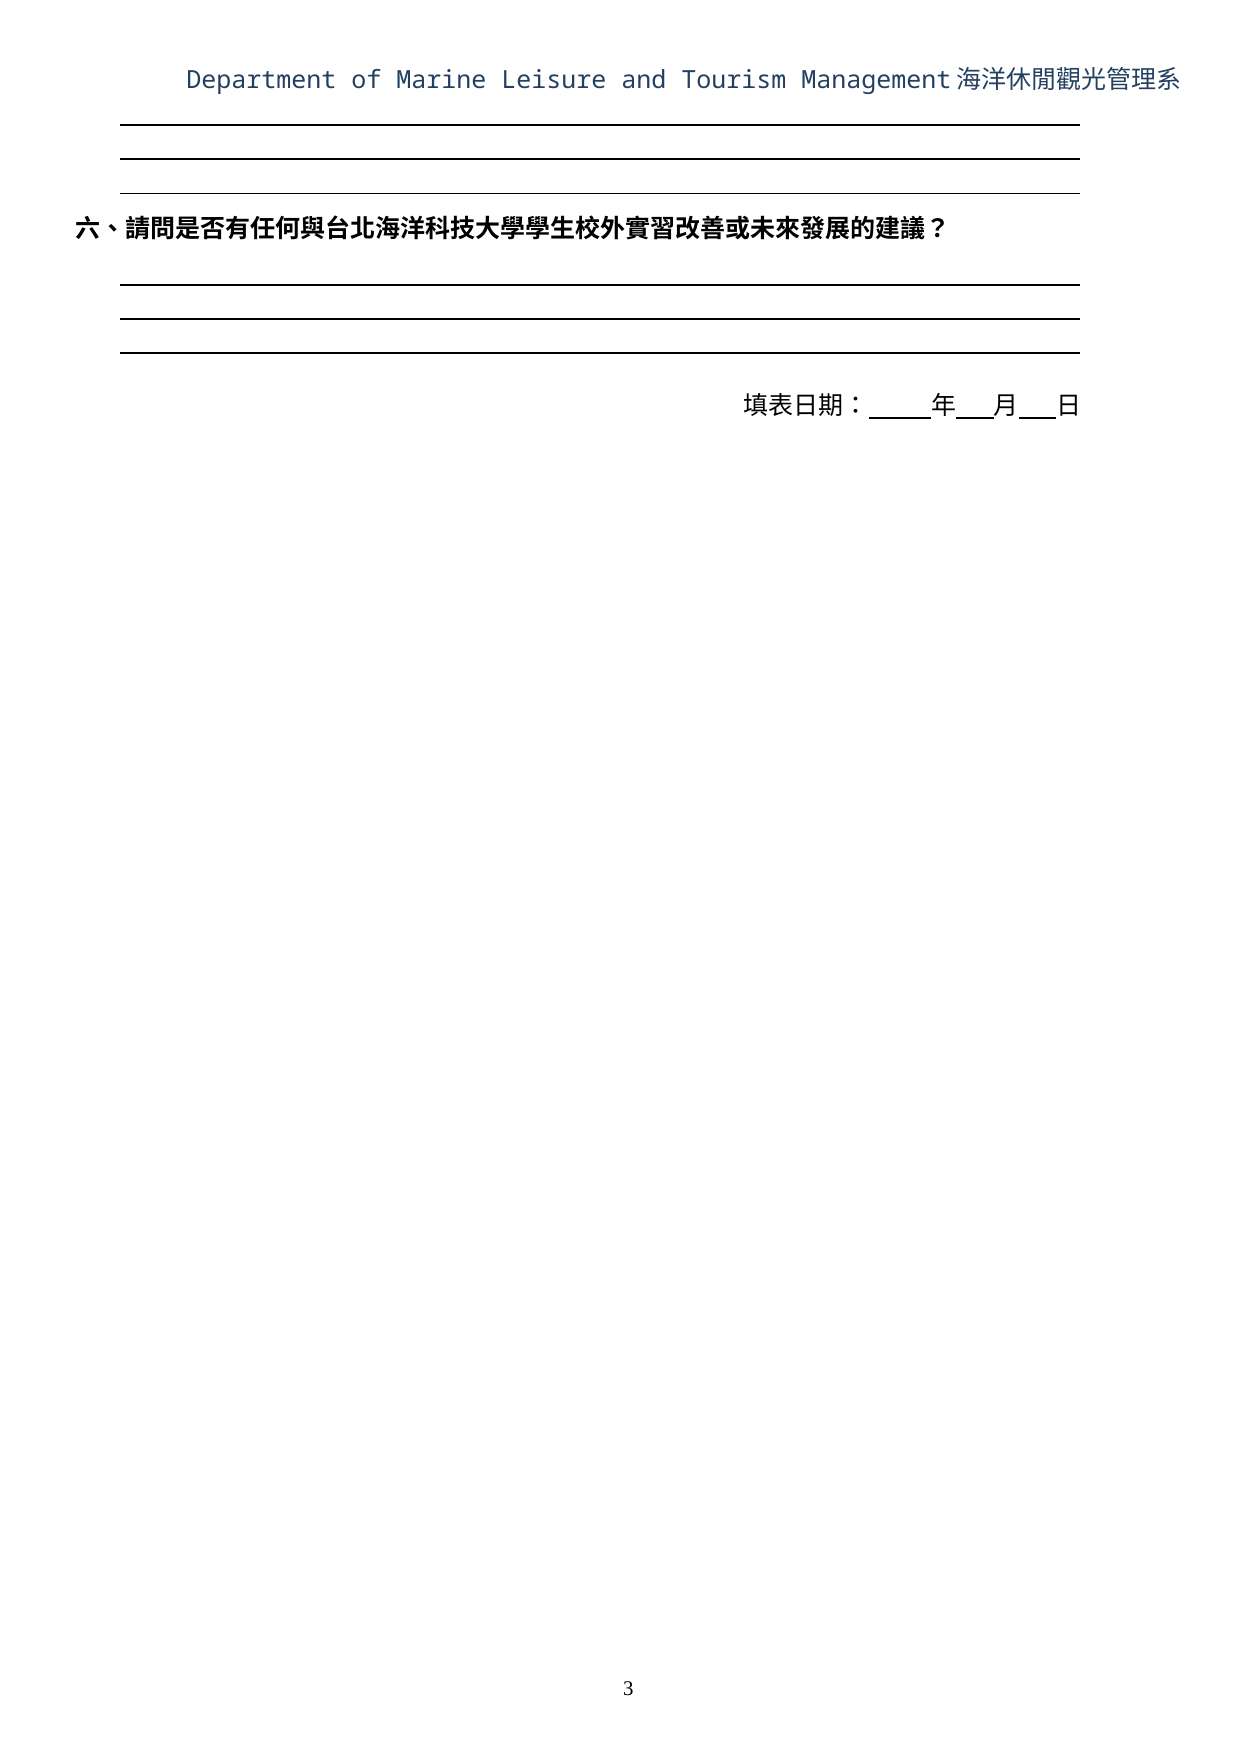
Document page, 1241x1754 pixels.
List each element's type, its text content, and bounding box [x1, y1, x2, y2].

text 填表日期： 年 月 日 [75, 386, 1081, 422]
text 六、請問是否有任何與台北海洋科技大學學生校外實習改善或未來發展的建議？ [75, 208, 1181, 244]
